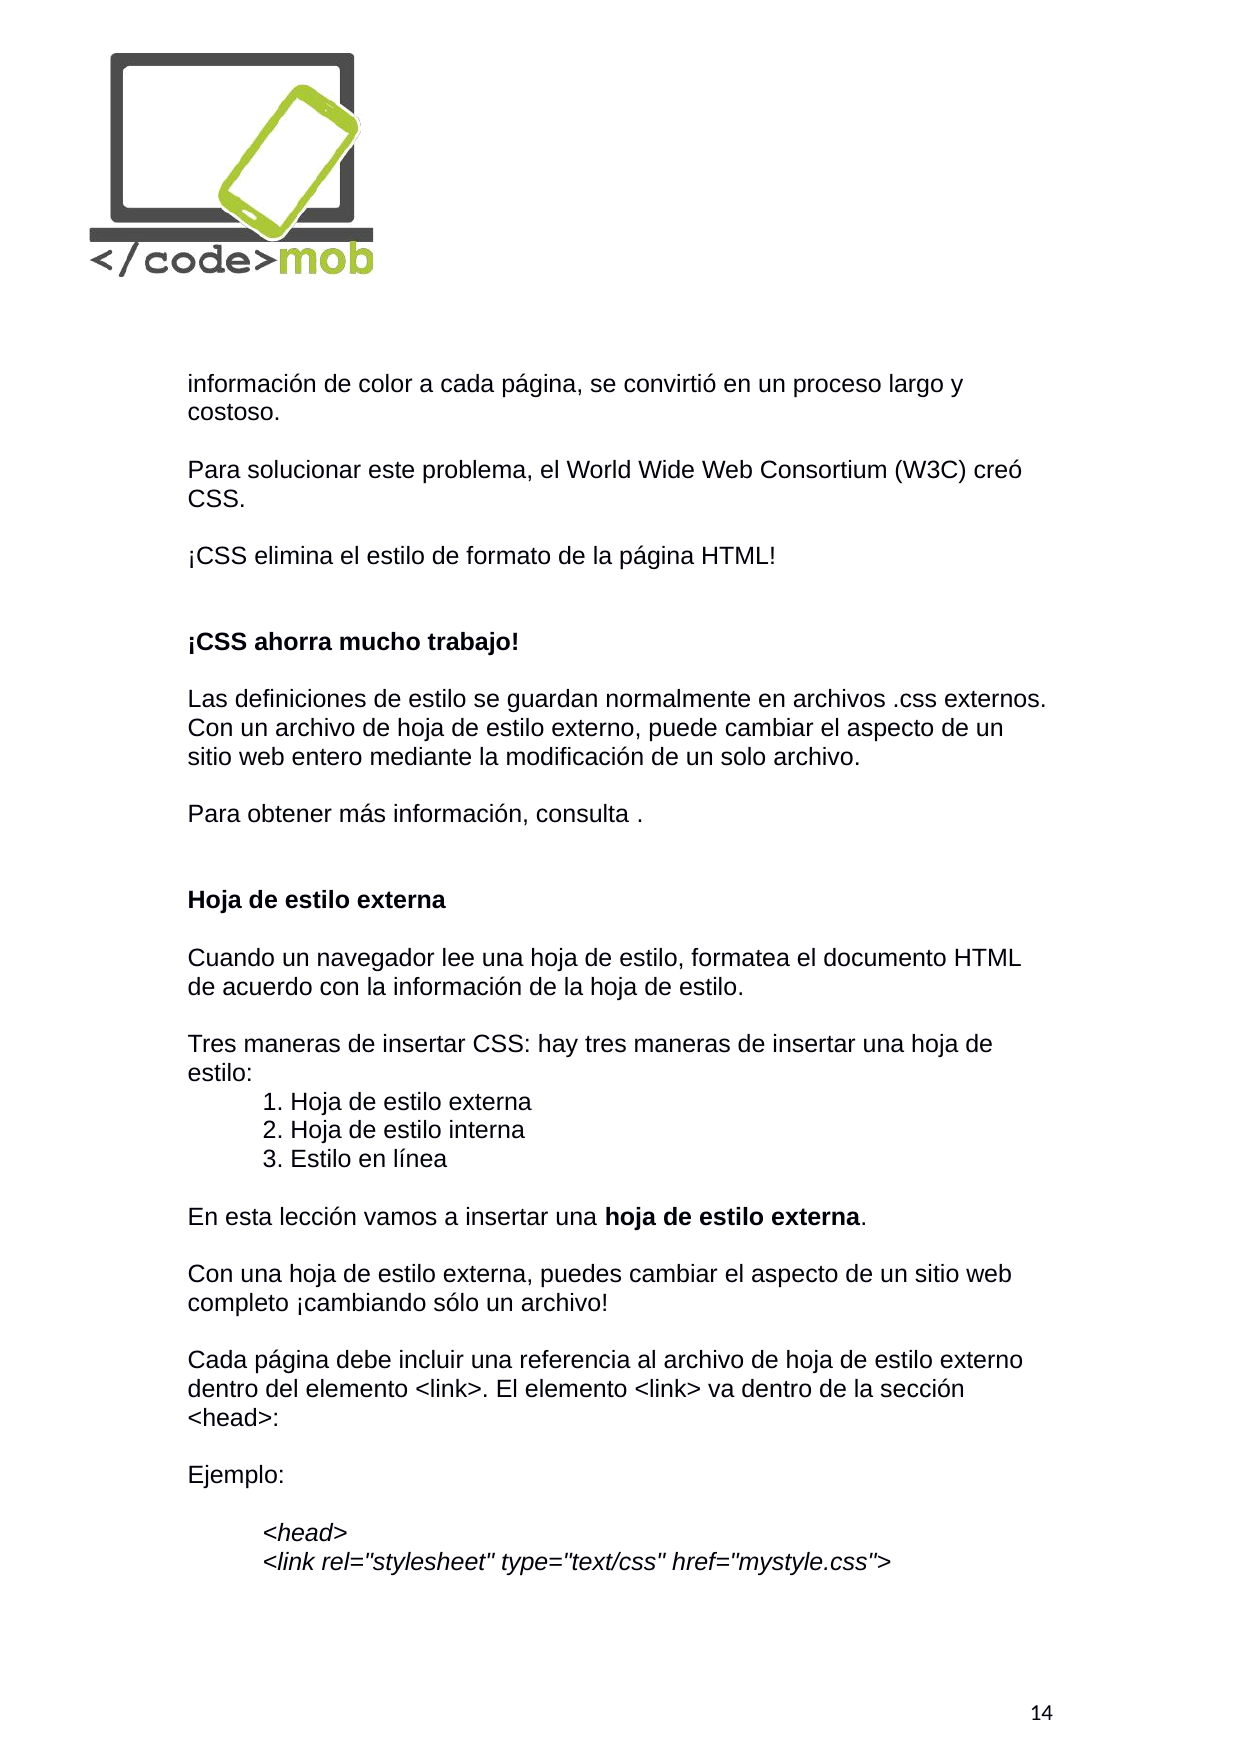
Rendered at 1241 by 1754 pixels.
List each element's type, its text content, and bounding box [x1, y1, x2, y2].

text información de color a cada página, se convirtió en un proceso largo y costoso. Para solucionar este problema, el World Wide Web Consortium (W3C) creó CSS. [187, 369, 1053, 512]
text ¡CSS elimina el estilo de formato de la página HTML! [187, 512, 1053, 570]
picture [89, 53, 374, 277]
text En esta lección vamos a insertar una hoja de estilo externa. [187, 1173, 1053, 1230]
text 1. Hoja de estilo externa 2. Hoja de estilo interna 3. Estilo en línea [262, 1087, 1053, 1173]
text <link rel="stylesheet" type="text/css" href="mystyle.css"> [262, 1547, 1053, 1575]
text ¡CSS ahorra mucho trabajo! Las definiciones de estilo se guardan normalmente en archivos .css externos. Con un archivo de hoja de estilo externo, puede cambiar el aspecto de un sitio web entero mediante la modificación de un solo archivo. Para obtener más información, consulta w3schools.. [187, 627, 1053, 828]
text Hoja de estilo externa Cuando un navegador lee una hoja de estilo, formatea el documento HTML de acuerdo con la información de la hoja de estilo. Tres maneras de insertar CSS: hay tres maneras de insertar una hoja de estilo: [187, 885, 1053, 1087]
text Con una hoja de estilo externa, puedes cambiar el aspecto de un sitio web completo ¡cambiando sólo un archivo! Cada página debe incluir una referencia al archivo de hoja de estilo externo dentro del elemento <link>. El elemento <link> va dentro de la sección <head>: Ejemplo: [187, 1230, 1053, 1489]
text <head> [262, 1489, 1053, 1547]
